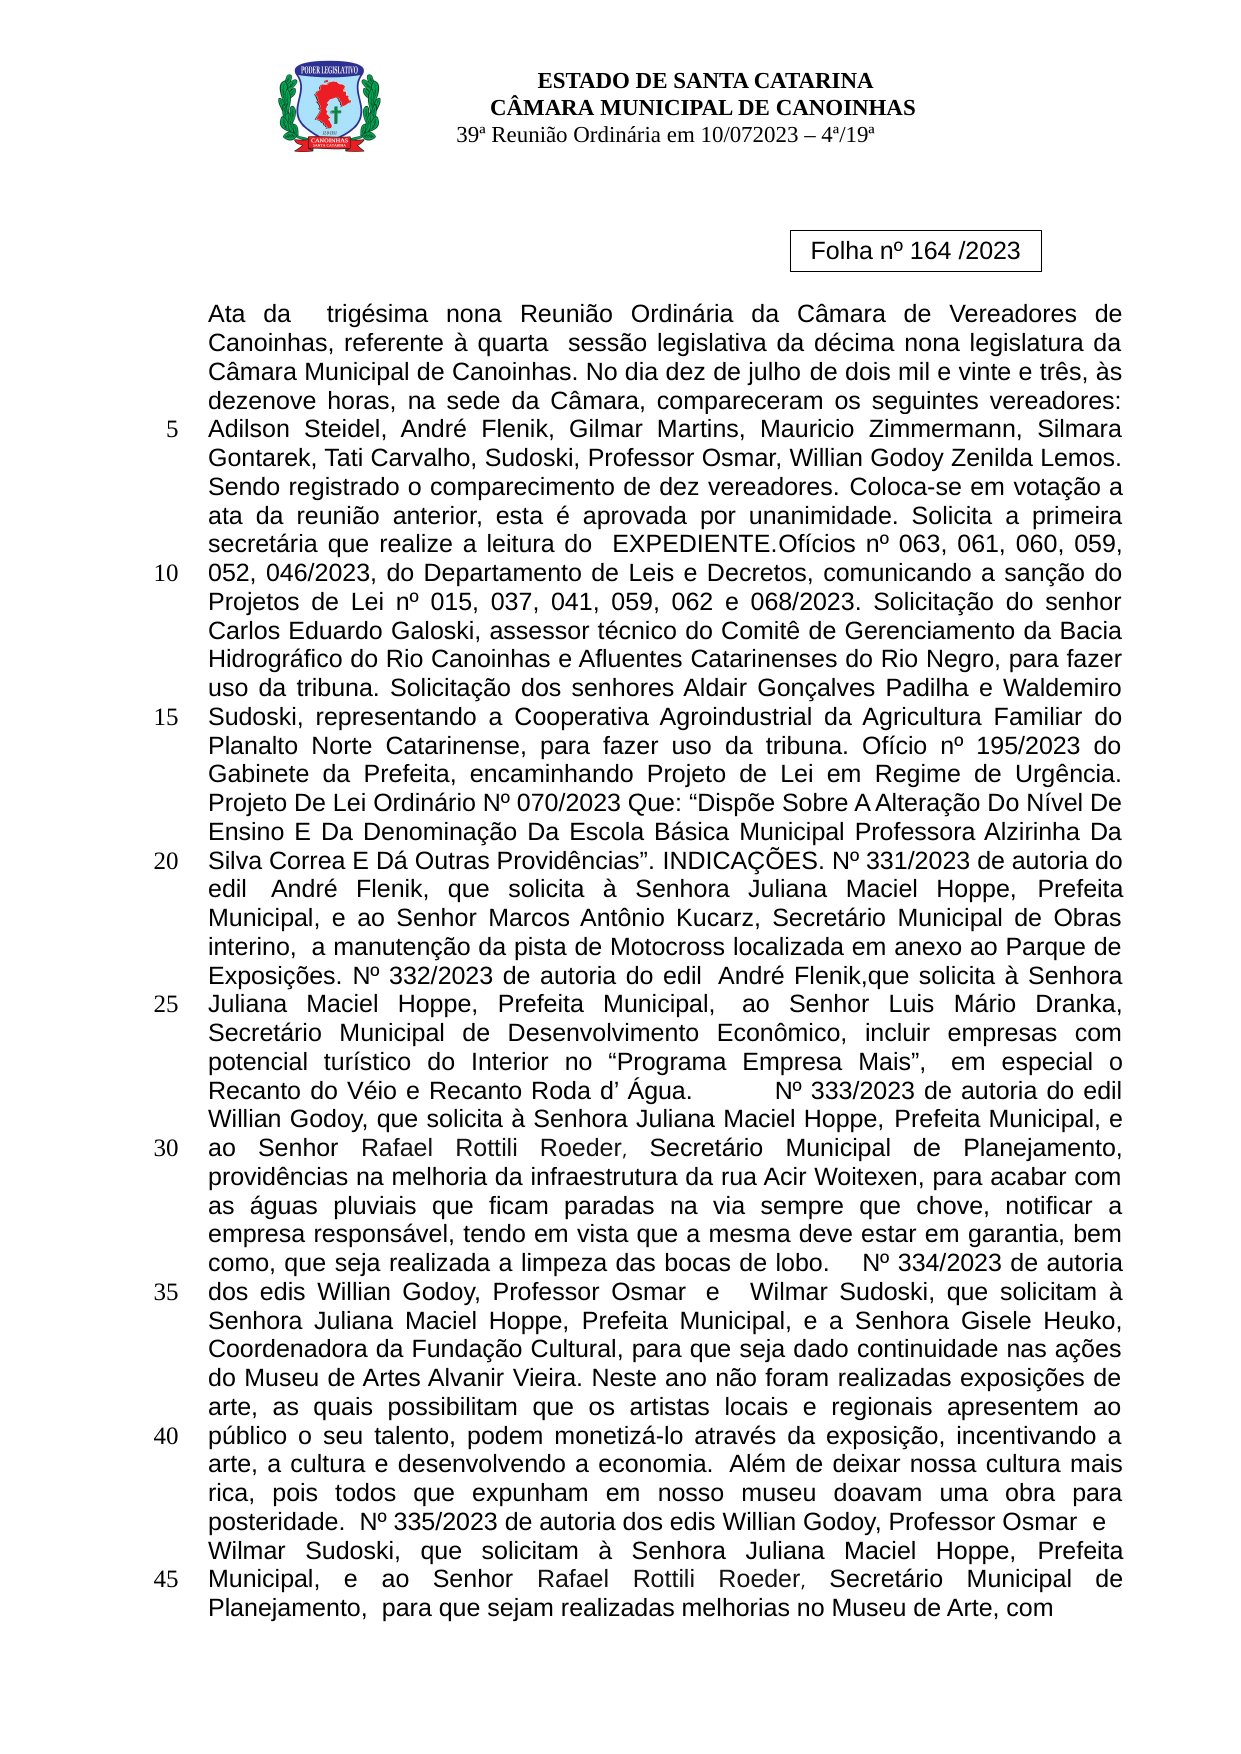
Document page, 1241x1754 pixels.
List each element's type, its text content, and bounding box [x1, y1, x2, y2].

text Ata da trigésima nona Reunião Ordinária da Câmara de Vereadores de Canoinhas, referente à quarta sessão legislativa da décima nona legislatura da Câmara Municipal de Canoinhas. No dia dez de julho de dois mil e vinte e três, às dezenove horas, na sede da Câmara, compareceram os seguintes vereadores: Adilson Steidel, André Flenik, Gilmar Martins, Mauricio Zimmermann, Silmara Gontarek, Tati Carvalho, Sudoski, Professor Osmar, Willian Godoy Zenilda Lemos. Sendo registrado o comparecimento de dez vereadores. Coloca-se em votação a ata da reunião anterior, esta é aprovada por unanimidade. Solicita a primeira secretária que realize a leitura do EXPEDIENTE.Ofícios nº 063, 061, 060, 059, 052, 046/2023, do Departamento de Leis e Decretos, comunicando a sanção do Projetos de Lei nº 015, 037, 041, 059, 062 e 068/2023. Solicitação do senhor Carlos Eduardo Galoski, assessor técnico do Comitê de Gerenciamento da Bacia Hidrográfico do Rio Canoinhas e Afluentes Catarinenses do Rio Negro, para fazer uso da tribuna. Solicitação dos senhores Aldair Gonçalves Padilha e Waldemiro Sudoski, representando a Cooperativa Agroindustrial da Agricultura Familiar do Planalto Norte Catarinense, para fazer uso da tribuna. Ofício nº 195/2023 do Gabinete da Prefeita, encaminhando Projeto de Lei em Regime de Urgência. Projeto De Lei Ordinário Nº 070/2023 Que: “Dispõe Sobre A Alteração Do Nível De Ensino E Da Denominação Da Escola Básica Municipal Professora Alzirinha Da Silva Correa E Dá Outras Providências”. INDICAÇÕES. Nº 331/2023 de autoria do edil André Flenik, que solicita à Senhora Juliana Maciel Hoppe, Prefeita Municipal, e ao Senhor Marcos Antônio Kucarz, Secretário Municipal de Obras interino, a manutenção da pista de Motocross localizada em anexo ao Parque de Exposições. Nº 332/2023 de autoria do edil André Flenik,que solicita à Senhora Juliana Maciel Hoppe, Prefeita Municipal, ao Senhor Luis Mário Dranka, Secretário Municipal de Desenvolvimento Econômico, incluir empresas com potencial turístico do Interior no “Programa Empresa Mais”, em especial o Recanto do Véio e Recanto Roda d’ Água. Nº 333/2023 de autoria do edil Willian Godoy, que solicita à Senhora Juliana Maciel Hoppe, Prefeita Municipal, e ao Senhor Rafael Rottili Roeder, Secretário Municipal de Planejamento, providências na melhoria da infraestrutura da rua Acir Woitexen, para acabar com as águas pluviais que ficam paradas na via sempre que chove, notificar a empresa responsável, tendo em vista que a mesma deve estar em garantia, bem como, que seja realizada a limpeza das bocas de lobo. Nº 334/2023 de autoria dos edis Willian Godoy, Professor Osmar e Wilmar Sudoski, que solicitam à Senhora Juliana Maciel Hoppe, Prefeita Municipal, e a Senhora Gisele Heuko, Coordenadora da Fundação Cultural, para que seja dado continuidade nas ações do Museu de Artes Alvanir Vieira. Neste ano não foram realizadas exposições de arte, as quais possibilitam que os artistas locais e regionais apresentem ao público o seu talento, podem monetizá-lo através da exposição, incentivando a arte, a cultura e desenvolvendo a economia. Além de deixar nossa cultura mais rica, pois todos que expunham em nosso museu doavam uma obra para posteridade. Nº 335/2023 de autoria dos edis Willian Godoy, Professor Osmar e Wilmar Sudoski, que solicitam à Senhora Juliana Maciel Hoppe, Prefeita Municipal, e ao Senhor Rafael Rottili Roeder, Secretário Municipal de Planejamento, para que sejam realizadas melhorias no Museu de Arte, com [208, 299, 1123, 1622]
picture [277, 59, 382, 152]
table_header Folha nº 164 /2023 [791, 231, 1041, 271]
